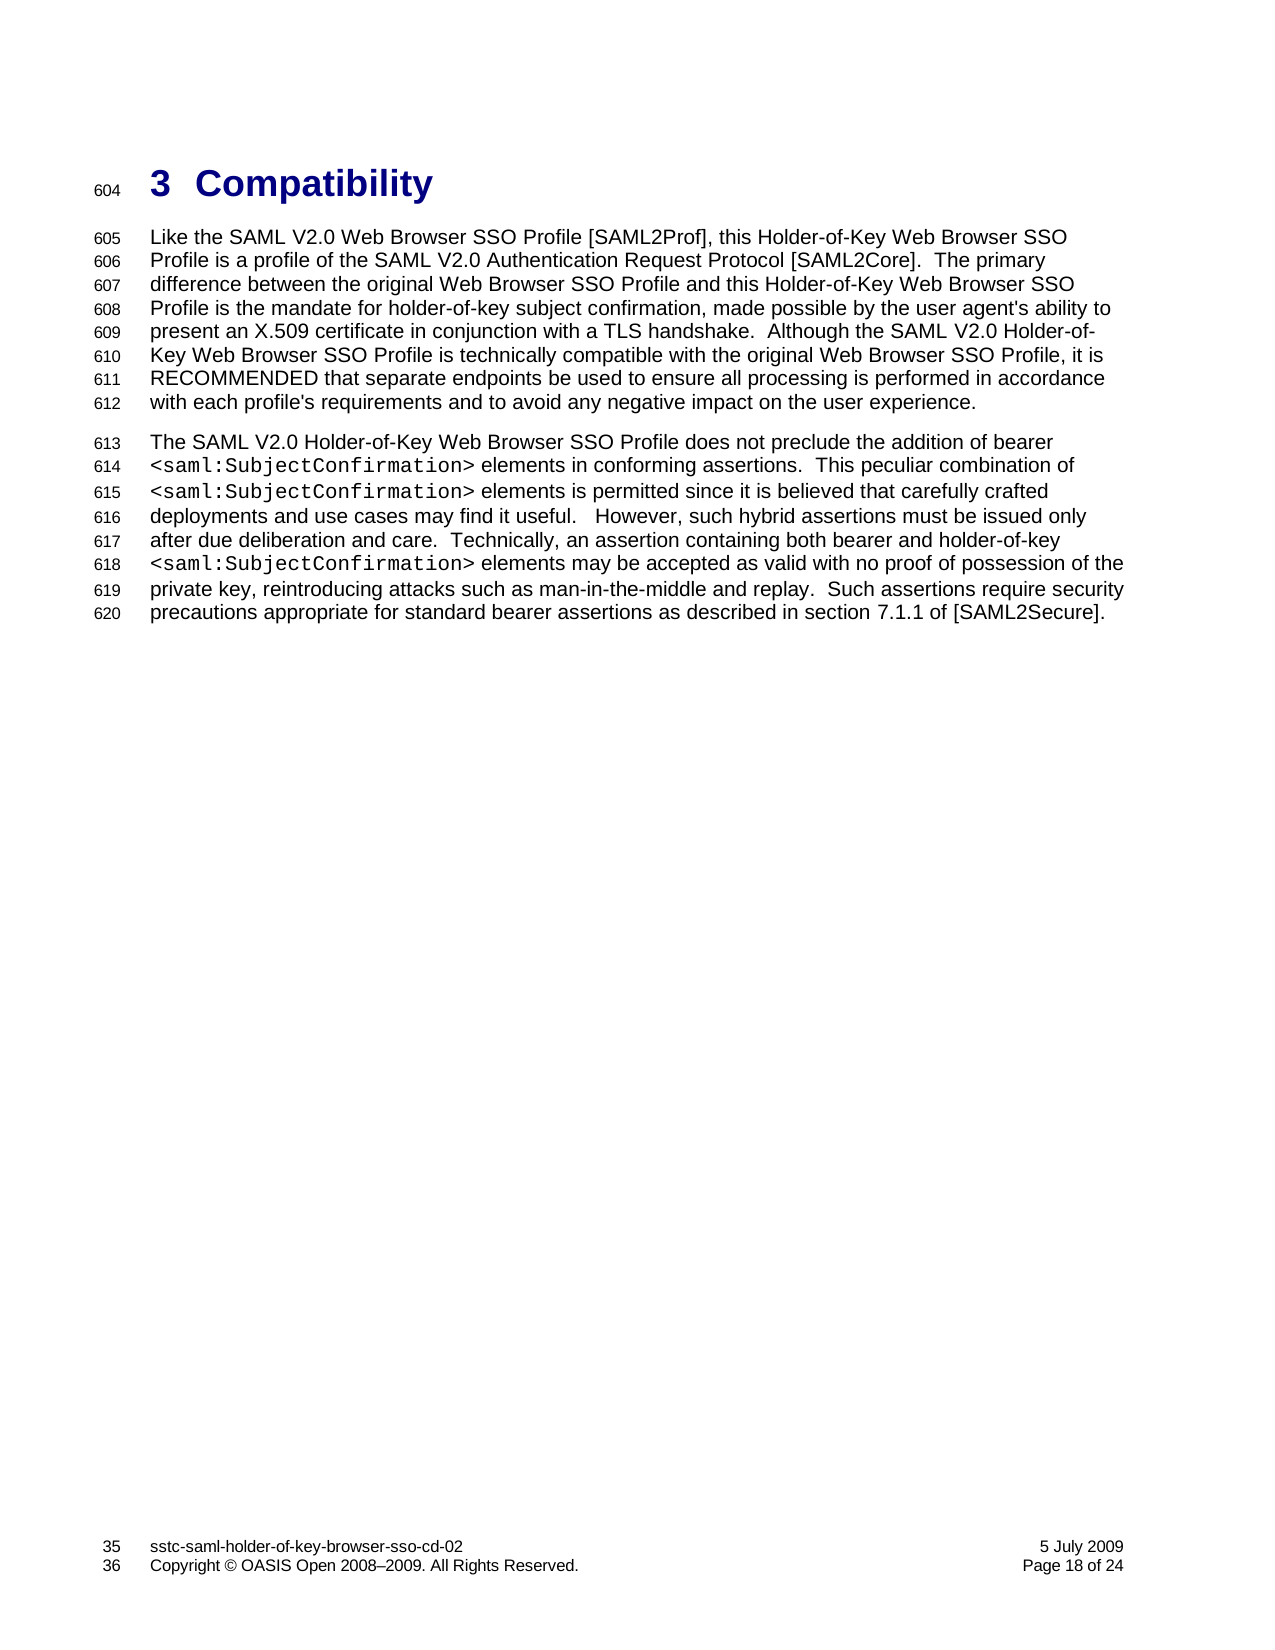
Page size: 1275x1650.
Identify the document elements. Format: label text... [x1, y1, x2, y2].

text The SAML V2.0 Holder-of-Key Web Browser SSO Profile does not preclude the addition of bearer <saml:SubjectConfirmation> elements in conforming assertions. This peculiar combination of <saml:SubjectConfirmation> elements is permitted since it is believed that carefully crafted deployments and use cases may find it useful. However, such hybrid assertions must be issued only after due deliberation and care. Technically, an assertion containing both bearer and holder-of-key <saml:SubjectConfirmation> elements may be accepted as valid with no proof of possession of the private key, reintroducing attacks such as man-in-the-middle and replay. Such assertions require security precautions appropriate for standard bearer assertions as described in section 7.1.1 of [SAML2Secure]. [150, 430, 1125, 624]
subtitle Compatibility [150, 150, 1125, 204]
text Like the SAML V2.0 Web Browser SSO Profile [SAML2Prof], this Holder-of-Key Web Browser SSO Profile is a profile of the SAML V2.0 Authentication Request Protocol [SAML2Core]. The primary difference between the original Web Browser SSO Profile and this Holder-of-Key Web Browser SSO Profile is the mandate for holder-of-key subject confirmation, made possible by the user agent's ability to present an X.509 certificate in conjunction with a TLS handshake. Although the SAML V2.0 Holder-of-Key Web Browser SSO Profile is technically compatible with the original Web Browser SSO Profile, it is RECOMMENDED that separate endpoints be used to ensure all processing is performed in accordance with each profile's requirements and to avoid any negative impact on the user experience. [150, 225, 1125, 414]
